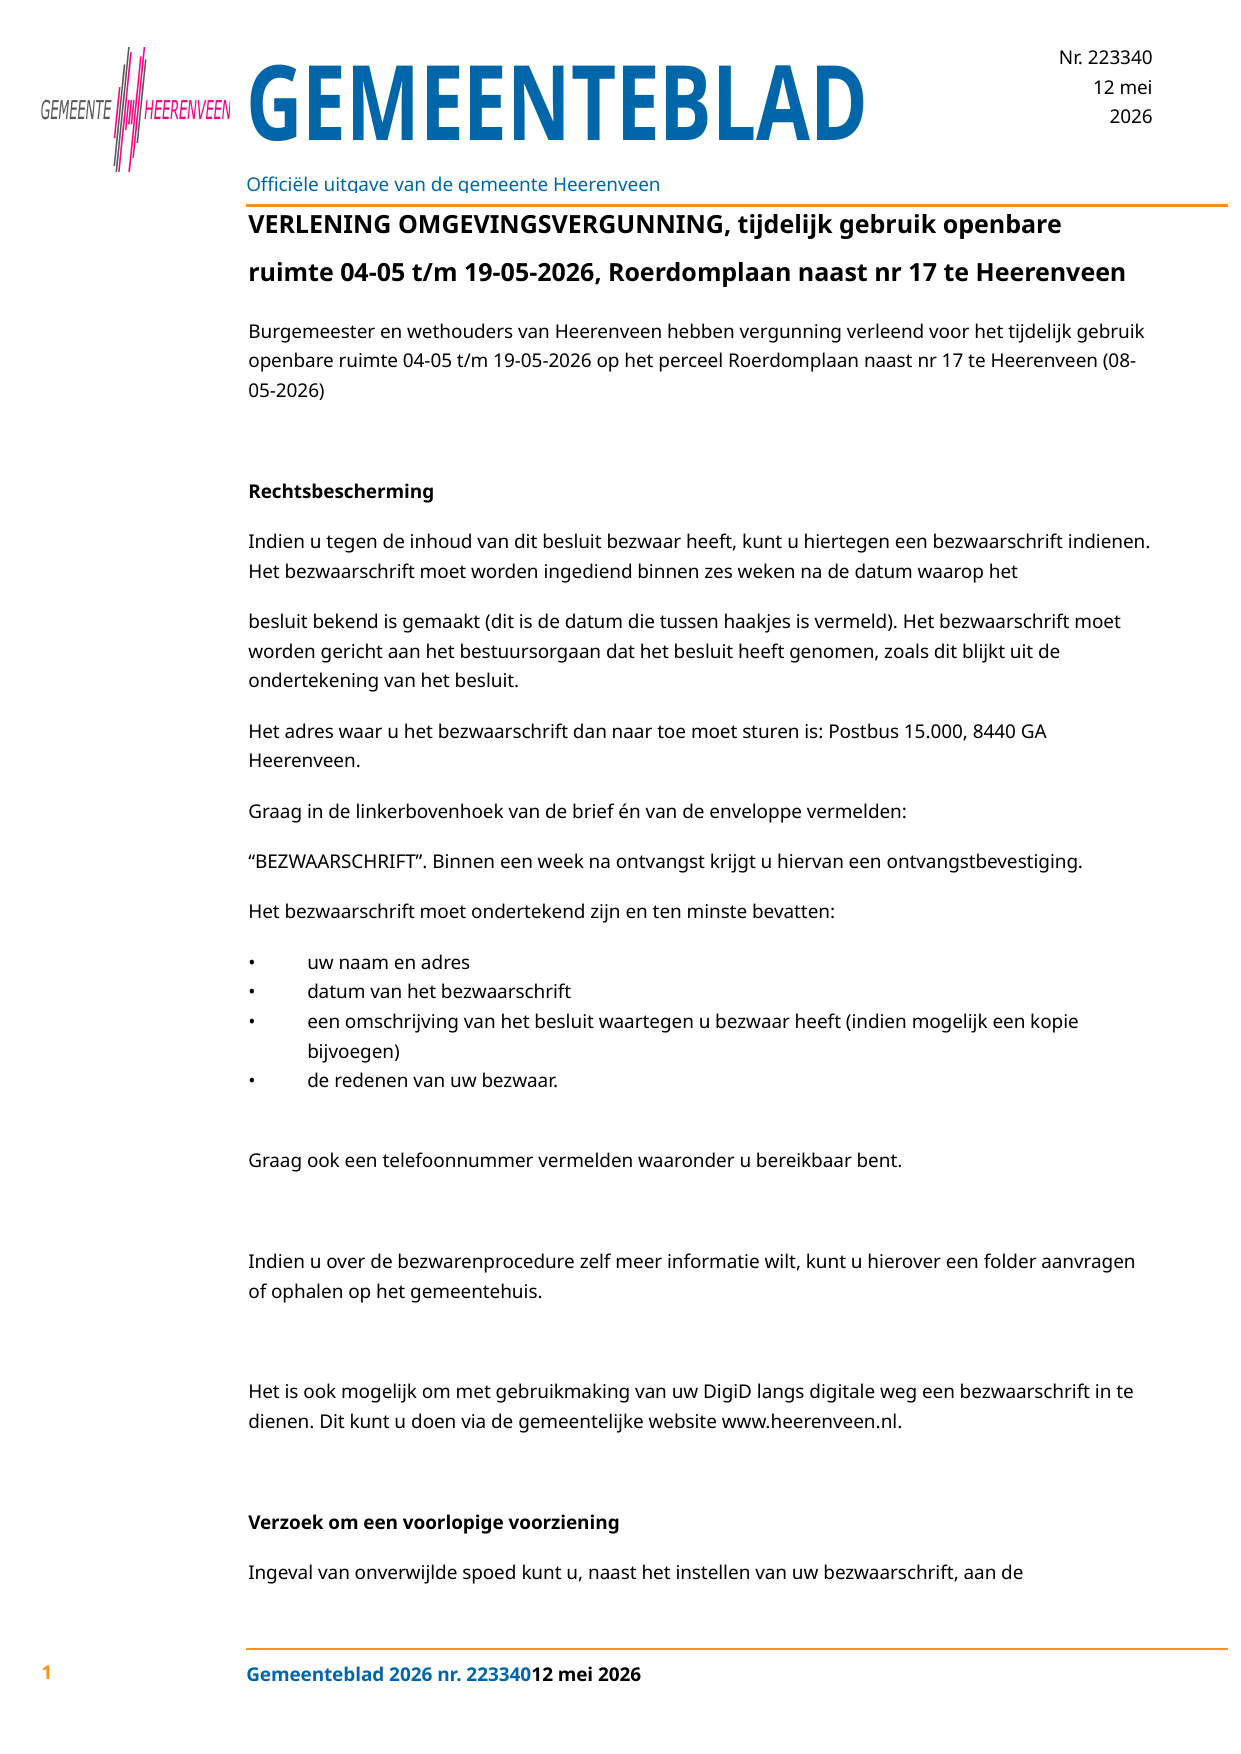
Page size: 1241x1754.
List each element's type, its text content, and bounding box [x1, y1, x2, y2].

text VERLENING OMGEVINGSVERGUNNING, tijdelijk gebruik openbare ruimte 04-05 t/m 19-05-2026, Roerdomplaan naast nr 17 te Heerenveen [248, 207, 1152, 288]
text Rechtsbescherming [248, 478, 1152, 504]
text Ingeval van onverwijlde spoed kunt u, naast het instellen van uw bezwaarschrift, aan de [248, 1559, 1152, 1585]
text Het adres waar u het bezwaarschrift dan naar toe moet sturen is: Postbus 15.000, 8440 GA Heerenveen. [248, 718, 1152, 773]
text Graag in de linkerbovenhoek van de brief én van de enveloppe vermelden: [248, 798, 1152, 824]
picture [41, 47, 231, 172]
text Verzoek om een voorlopige voorziening [248, 1509, 1152, 1535]
text Burgemeester en wethouders van Heerenveen hebben vergunning verleend voor het tijdelijk gebruik openbare ruimte 04-05 t/m 19-05-2026 op het perceel Roerdomplaan naast nr 17 te Heerenveen (08-05-2026) [248, 318, 1152, 403]
text Indien u tegen de inhoud van dit besluit bezwaar heeft, kunt u hiertegen een bezwaarschrift indienen. Het bezwaarschrift moet worden ingediend binnen zes weken na de datum waarop het [248, 528, 1152, 584]
list datum van het bezwaarschrift [248, 979, 1152, 1004]
list een omschrijving van het besluit waartegen u bezwaar heeft (indien mogelijk een kopie bijvoegen) [248, 1008, 1152, 1064]
list de redenen van uw bezwaar. [248, 1067, 1152, 1093]
text Het bezwaarschrift moet ondertekend zijn en ten minste bevatten: [248, 899, 1152, 924]
list uw naam en adres [248, 949, 1152, 975]
text Graag ook een telefoonnummer vermelden waaronder u bereikbaar bent. [248, 1147, 1152, 1173]
text Het is ook mogelijk om met gebruikmaking van uw DigiD langs digitale weg een bezwaarschrift in te dienen. Dit kunt u doen via de gemeentelijke website www.heerenveen.nl. [248, 1379, 1152, 1434]
text Indien u over de bezwarenprocedure zelf meer informatie wilt, kunt u hierover een folder aanvragen of ophalen op het gemeentehuis. [248, 1248, 1152, 1304]
text besluit bekend is gemaakt (dit is de datum die tussen haakjes is vermeld). Het bezwaarschrift moet worden gericht aan het bestuursorgaan dat het besluit heeft genomen, zoals dit blijkt uit de ondertekening van het besluit. [248, 608, 1152, 693]
text “BEZWAARSCHRIFT”. Binnen een week na ontvangst krijgt u hiervan een ontvangstbevestiging. [248, 848, 1152, 874]
